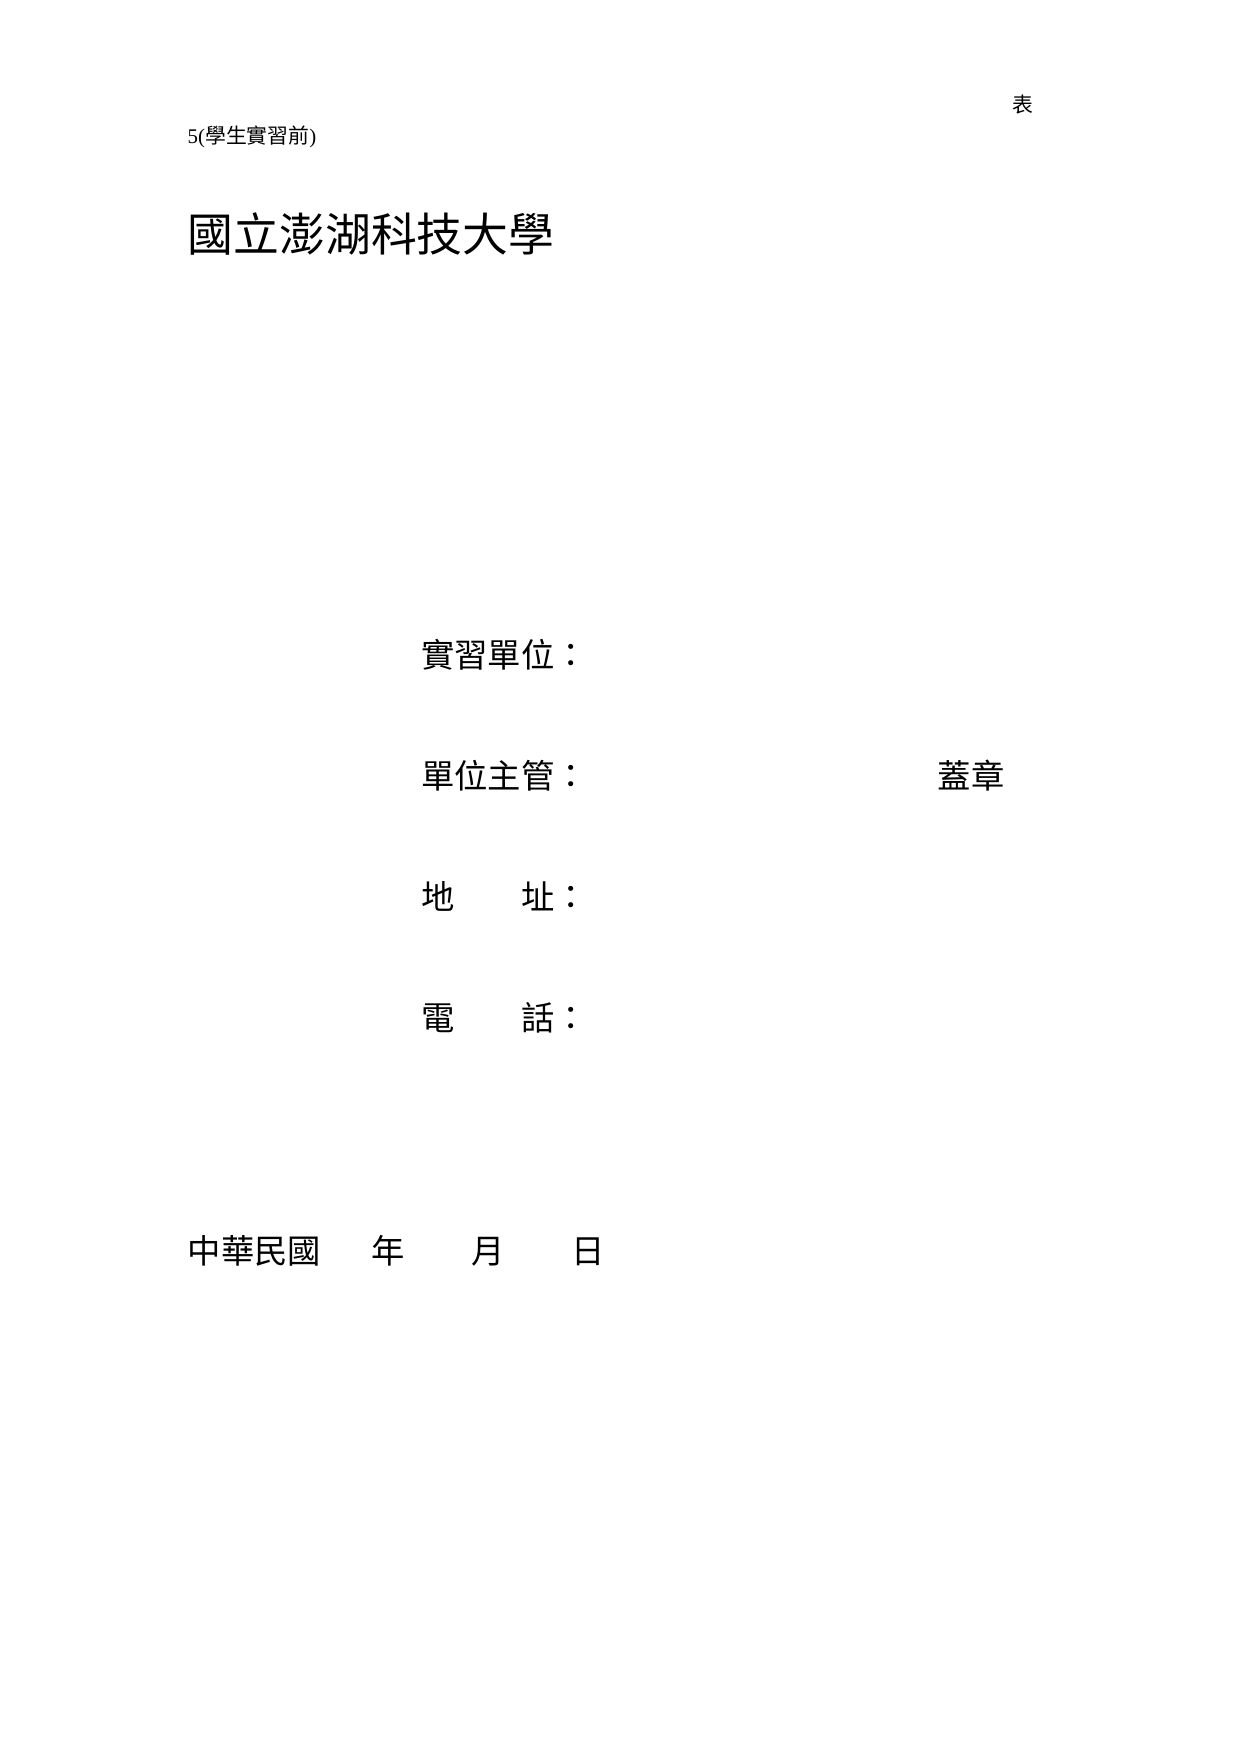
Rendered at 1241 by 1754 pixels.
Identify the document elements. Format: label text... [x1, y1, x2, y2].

text 地 址： [187, 853, 1053, 916]
text 中華民國 年 月 日 [187, 1207, 1053, 1269]
text 國立澎湖科技大學 [187, 158, 1053, 283]
text 電 話： [187, 975, 1053, 1037]
text 實習單位： [187, 611, 1053, 674]
text 單位主管： 蓋章 [187, 732, 1053, 795]
